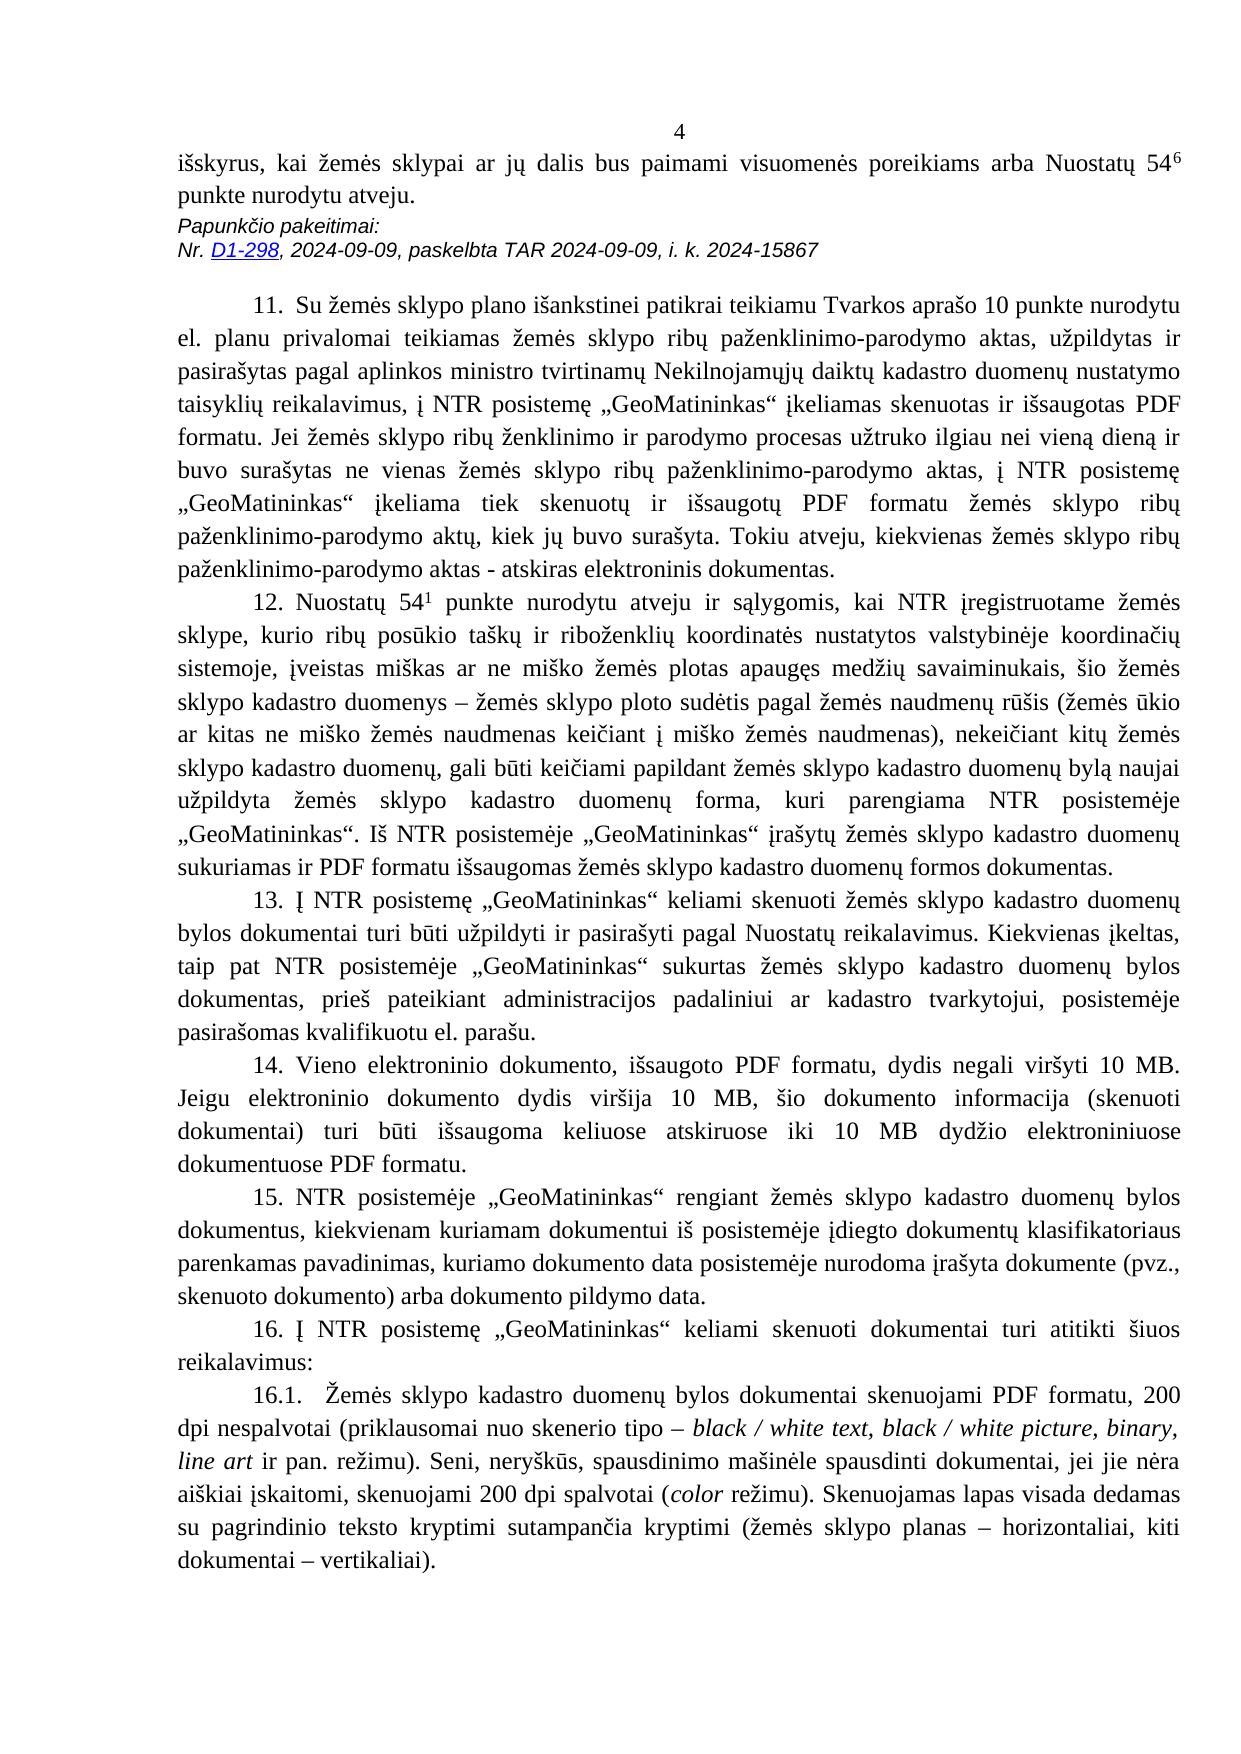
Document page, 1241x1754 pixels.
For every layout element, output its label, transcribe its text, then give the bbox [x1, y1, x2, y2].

text 14. Vieno elektroninio dokumento, išsaugoto PDF formatu, dydis negali viršyti 10 MB. Jeigu elektroninio dokumento dydis viršija 10 MB, šio dokumento informacija (skenuoti dokumentai) turi būti išsaugoma keliuose atskiruose iki 10 MB dydžio elektroniniuose dokumentuose PDF formatu. [177, 1050, 1181, 1178]
text 13. Į NTR posistemę „GeoMatininkas“ keliami skenuoti žemės sklypo kadastro duomenų bylos dokumentai turi būti užpildyti ir pasirašyti pagal Nuostatų reikalavimus. Kiekvienas įkeltas, taip pat NTR posistemėje „GeoMatininkas“ sukurtas žemės sklypo kadastro duomenų bylos dokumentas, prieš pateikiant administracijos padaliniui ar kadastro tvarkytojui, posistemėje pasirašomas kvalifikuotu el. parašu. [177, 885, 1181, 1046]
text 16.1. Žemės sklypo kadastro duomenų bylos dokumentai skenuojami PDF formatu, 200 dpi nespalvotai (priklausomai nuo skenerio tipo – black / white text, black / white picture, binary, line art ir pan. režimu). Seni, neryškūs, spausdinimo mašinėle spausdinti dokumentai, jei jie nėra aiškiai įskaitomi, skenuojami 200 dpi spalvotai (color režimu). Skenuojamas lapas visada dedamas su pagrindinio teksto kryptimi sutampančia kryptimi (žemės sklypo planas – horizontaliai, kiti dokumentai – vertikaliai). [177, 1380, 1181, 1574]
text 15. NTR posistemėje „GeoMatininkas“ rengiant žemės sklypo kadastro duomenų bylos dokumentus, kiekvienam kuriamam dokumentui iš posistemėje įdiegto dokumentų klasifikatoriaus parenkamas pavadinimas, kuriamo dokumento data posistemėje nurodoma įrašyta dokumente (pvz., skenuoto dokumento) arba dokumento pildymo data. [177, 1182, 1181, 1310]
text Nr. D1-298, 2024-09-09, paskelbta TAR 2024-09-09, i. k. 2024-15867 [177, 238, 1181, 262]
text Papunkčio pakeitimai: [177, 214, 1181, 238]
text išskyrus, kai žemės sklypai ar jų dalis bus paimami visuomenės poreikiams arba Nuostatų 546 punkte nurodytu atveju. [177, 148, 1181, 209]
text 12. Nuostatų 541 punkte nurodytu atveju ir sąlygomis, kai NTR įregistruotame žemės sklype, kurio ribų posūkio taškų ir riboženklių koordinatės nustatytos valstybinėje koordinačių sistemoje, įveistas miškas ar ne miško žemės plotas apaugęs medžių savaiminukais, šio žemės sklypo kadastro duomenys – žemės sklypo ploto sudėtis pagal žemės naudmenų rūšis (žemės ūkio ar kitas ne miško žemės naudmenas keičiant į miško žemės naudmenas), nekeičiant kitų žemės sklypo kadastro duomenų, gali būti keičiami papildant žemės sklypo kadastro duomenų bylą naujai užpildyta žemės sklypo kadastro duomenų forma, kuri parengiama NTR posistemėje „GeoMatininkas“. Iš NTR posistemėje „GeoMatininkas“ įrašytų žemės sklypo kadastro duomenų sukuriamas ir PDF formatu išsaugomas žemės sklypo kadastro duomenų formos dokumentas. [177, 587, 1181, 880]
text 16. Į NTR posistemę „GeoMatininkas“ keliami skenuoti dokumentai turi atitikti šiuos reikalavimus: [177, 1314, 1181, 1376]
text 11. Su žemės sklypo plano išankstinei patikrai teikiamu Tvarkos aprašo 10 punkte nurodytu el. planu privalomai teikiamas žemės sklypo ribų paženklinimo-parodymo aktas, užpildytas ir pasirašytas pagal aplinkos ministro tvirtinamų Nekilnojamųjų daiktų kadastro duomenų nustatymo taisyklių reikalavimus, į NTR posistemę „GeoMatininkas“ įkeliamas skenuotas ir išsaugotas PDF formatu. Jei žemės sklypo ribų ženklinimo ir parodymo procesas užtruko ilgiau nei vieną dieną ir buvo surašytas ne vienas žemės sklypo ribų paženklinimo-parodymo aktas, į NTR posistemę „GeoMatininkas“ įkeliama tiek skenuotų ir išsaugotų PDF formatu žemės sklypo ribų paženklinimo-parodymo aktų, kiek jų buvo surašyta. Tokiu atveju, kiekvienas žemės sklypo ribų paženklinimo-parodymo aktas - atskiras elektroninis dokumentas. [177, 290, 1181, 583]
